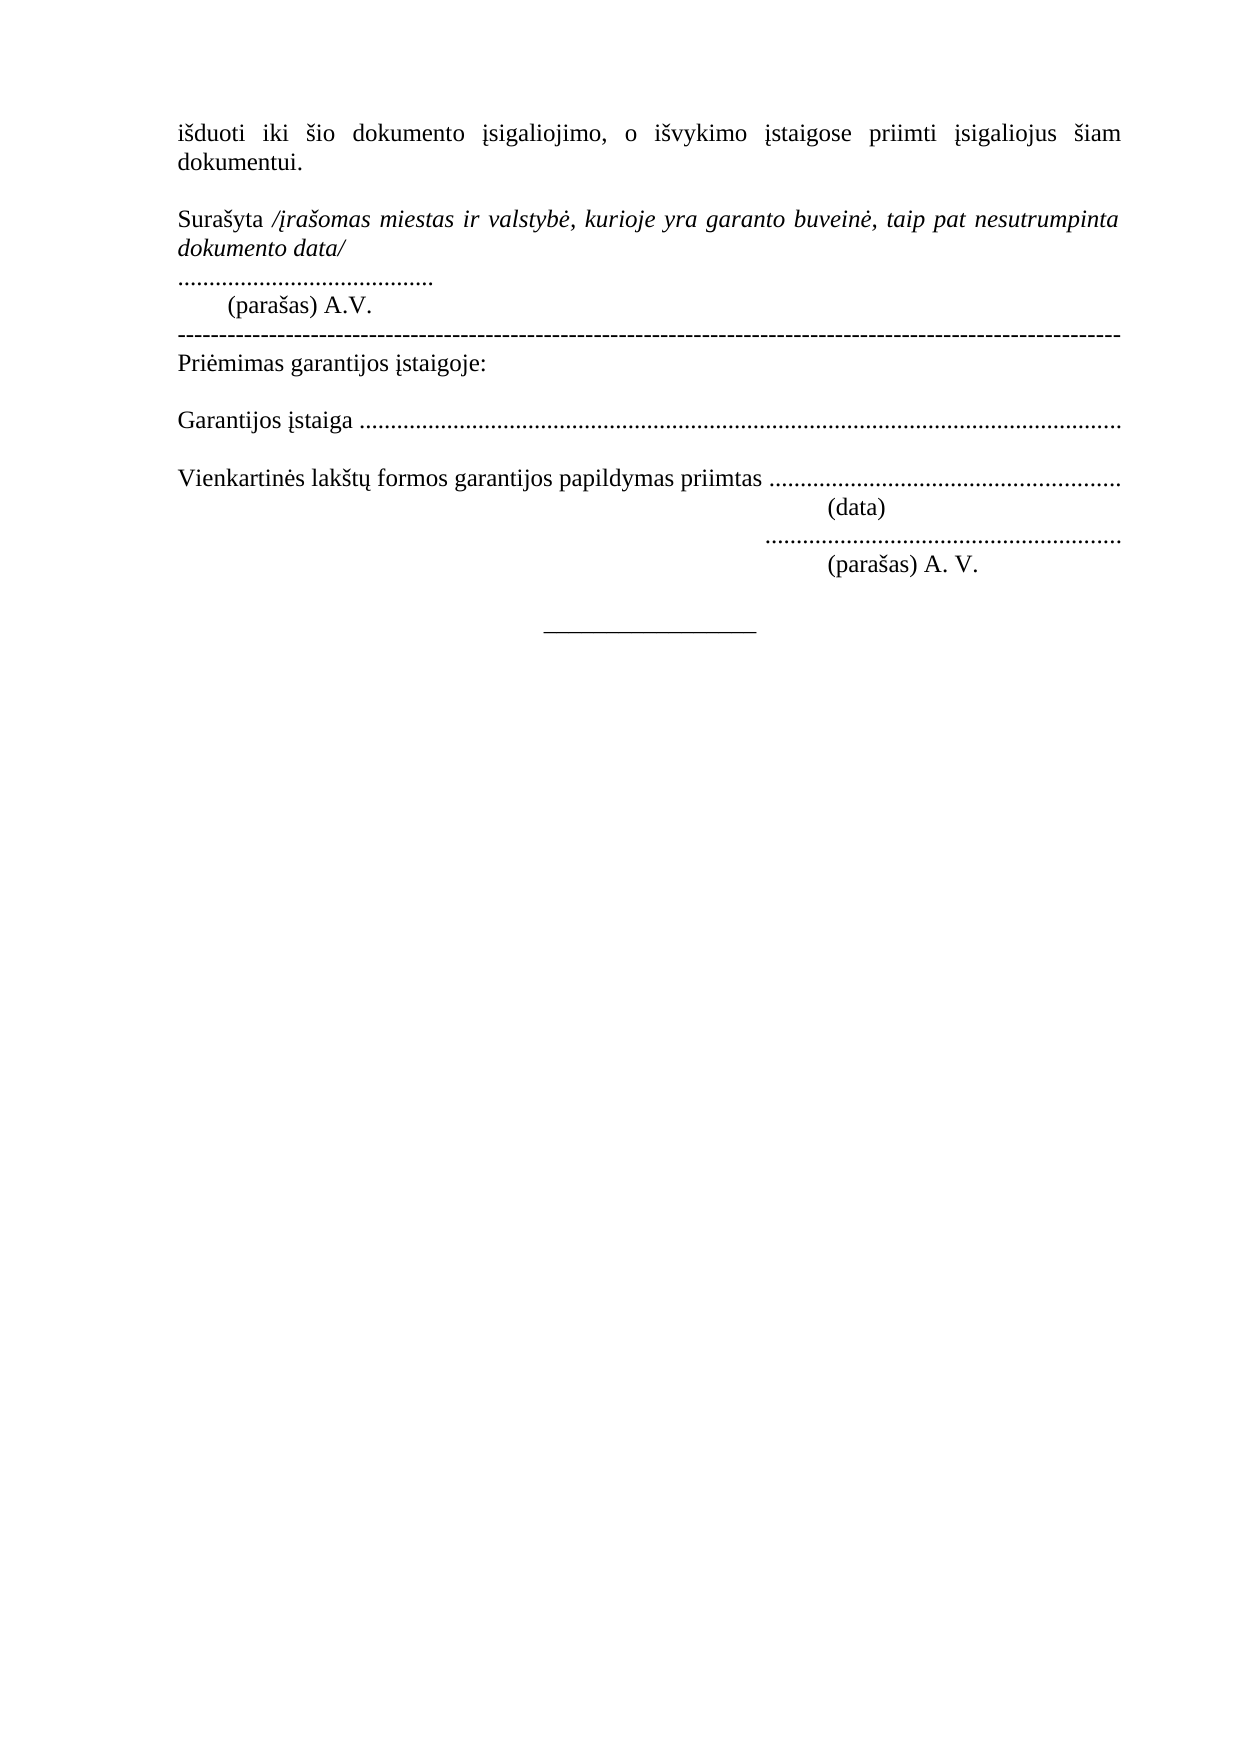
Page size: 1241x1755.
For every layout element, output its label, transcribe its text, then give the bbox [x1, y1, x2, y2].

text Garantijos įstaiga [177, 406, 1122, 434]
text _________________ [177, 607, 1122, 636]
text Vienkartinės lakštų formos garantijos papildymas priimtas [177, 463, 1122, 492]
text (parašas) A. V. [177, 549, 1122, 578]
text Priėmimas garantijos įstaigoje: [177, 348, 1122, 377]
text išduoti iki šio dokumento įsigaliojimo, o išvykimo įstaigose priimti įsigaliojus šiam dokumentui. [177, 118, 1122, 176]
text --- [177, 319, 1122, 348]
text ......................................... [177, 262, 1122, 291]
text (parašas) A.V. [177, 291, 1122, 319]
text (data) [177, 492, 1122, 521]
text Surašyta /įrašomas miestas ir valstybė, kurioje yra garanto buveinė, taip pat nesutrumpinta dokumento data/ [177, 204, 1122, 262]
